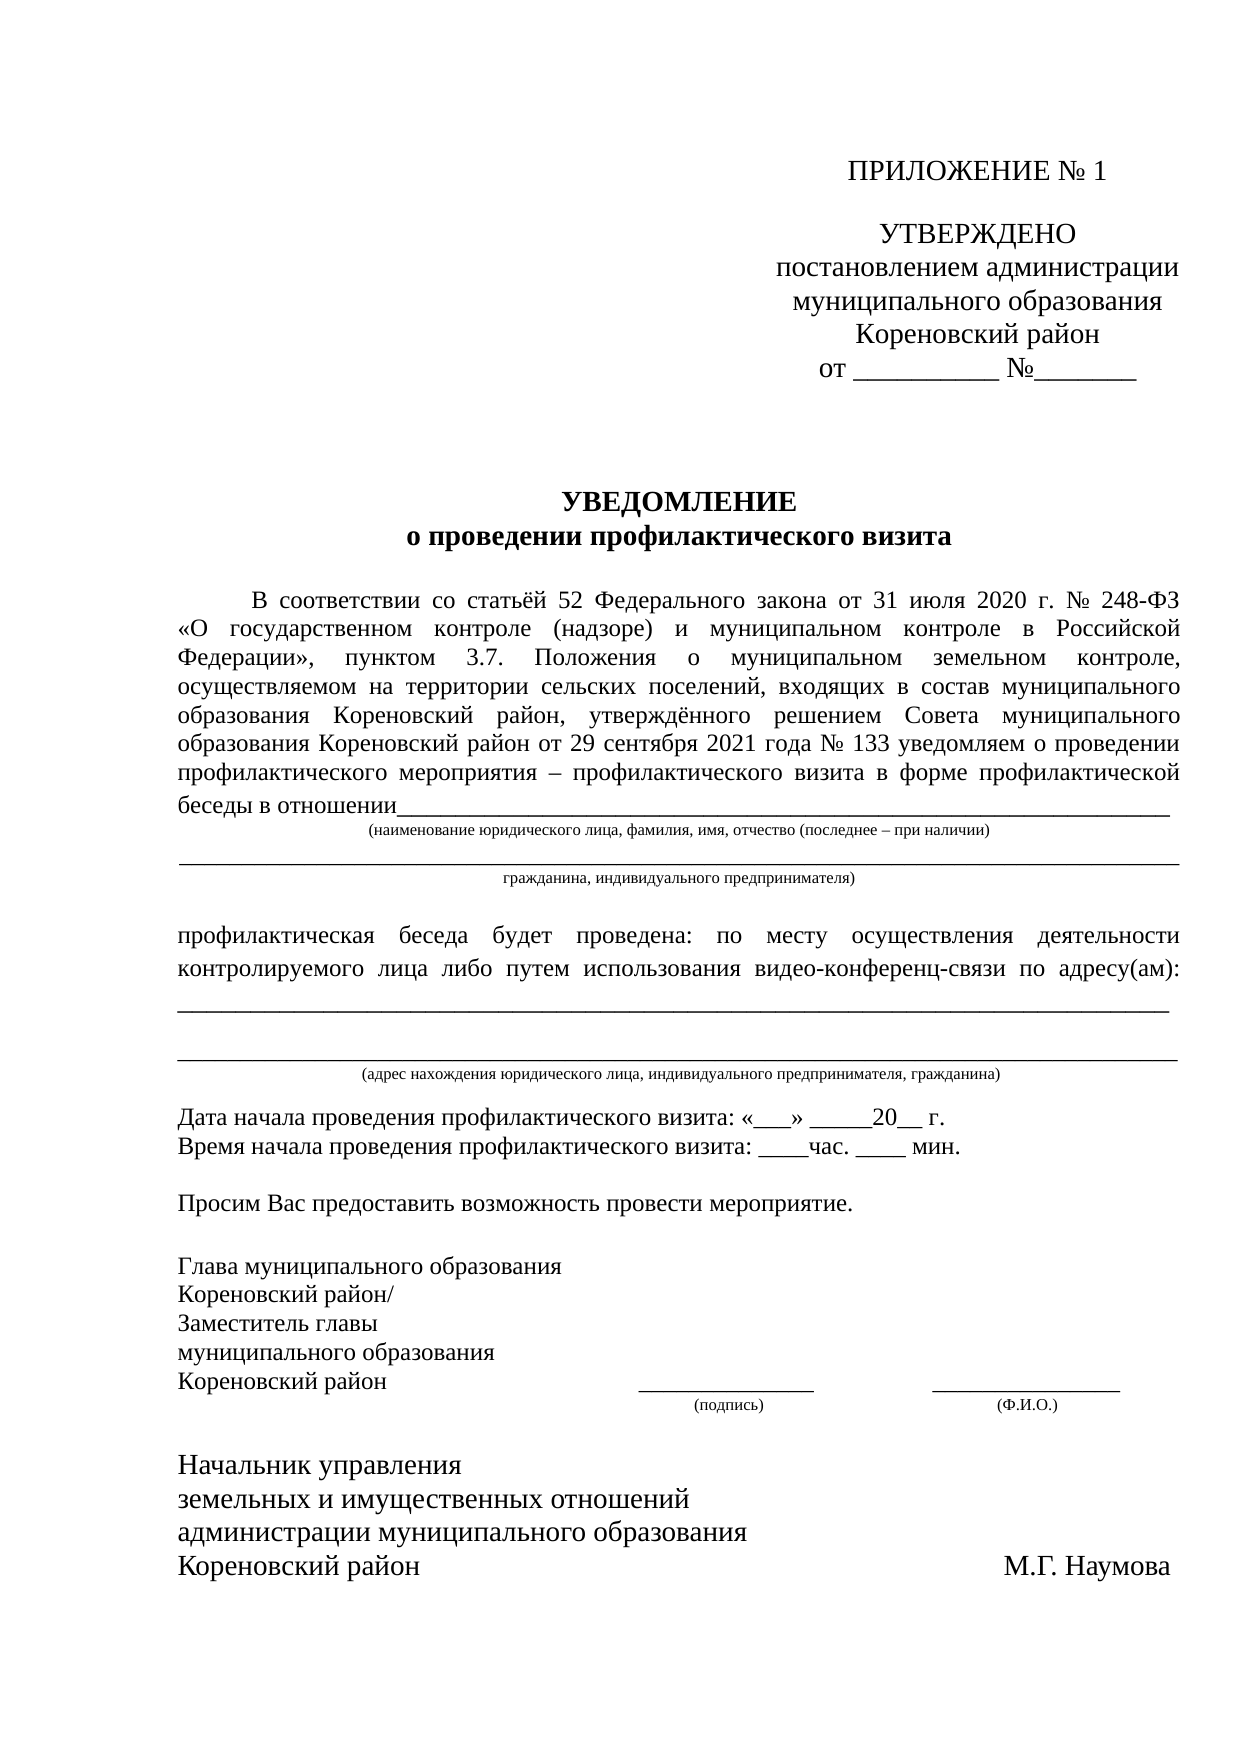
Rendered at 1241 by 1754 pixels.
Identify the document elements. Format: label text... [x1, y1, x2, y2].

text гражданина, индивидуального предпринимателя) [177, 867, 1181, 887]
title муниципального образования [177, 1337, 1181, 1366]
text ________________________________________________________________________________ [177, 839, 1181, 867]
text УВЕДОМЛЕНИЕ [177, 484, 1181, 518]
title Глава муниципального образования [177, 1251, 1181, 1279]
text Время начала проведения профилактического визита: ____час. ____ мин. [177, 1131, 1181, 1160]
text Просим Вас предоставить возможность провести мероприятие. [177, 1188, 1181, 1217]
text Кореновский район М.Г. Наумова [177, 1548, 1181, 1581]
text (адрес нахождения юридического лица, индивидуального предпринимателя, гражданина) [177, 1064, 1181, 1083]
text УТВЕРЖДЕНО [774, 216, 1181, 249]
text профилактическая беседа будет проведена: по месту осуществления деятельности контролируемого лица либо путем использования видео-конференц-связи по адресу(ам): ____________________________________________________________________ [177, 920, 1181, 1016]
text Начальник управления [177, 1447, 1181, 1481]
text земельных и имущественных отношений [177, 1481, 1181, 1514]
text ________________________________________________________________________________ [177, 1035, 1181, 1064]
text (наименование юридического лица, фамилия, имя, отчество (последнее – при наличии) [177, 819, 1181, 839]
title (подпись) (Ф.И.О.) [177, 1394, 1181, 1414]
text Дата начала проведения профилактического визита: «___» _____20__ г. [177, 1102, 1181, 1131]
title Кореновский район ______________ _______________ [177, 1366, 1181, 1394]
text ПРИЛОЖЕНИЕ № 1 [774, 153, 1181, 187]
title Кореновский район/ [177, 1279, 1181, 1308]
text В соответствии со статьёй 52 Федерального закона от 31 июля 2020 г. № 248-ФЗ «О государственном контроле (надзоре) и муниципальном контроле в Российской Федерации», пунктом 3.7. Положения о муниципальном земельном контроле, осуществляемом на территории сельских поселений, входящих в состав муниципального образования Кореновский район, утверждённого решением Совета муниципального образования Кореновский район от 29 сентября 2021 года № 133 уведомляем о проведении профилактического мероприятия – профилактического визита в форме профилактической беседы в отношении_____________________________________________________ [177, 585, 1181, 819]
text о проведении профилактического визита [177, 518, 1181, 551]
text постановлением администрации муниципального образования Кореновский район [774, 249, 1181, 350]
text от __________ №_______ [774, 350, 1181, 383]
title Заместитель главы [177, 1308, 1181, 1337]
text администрации муниципального образования [177, 1514, 1181, 1548]
